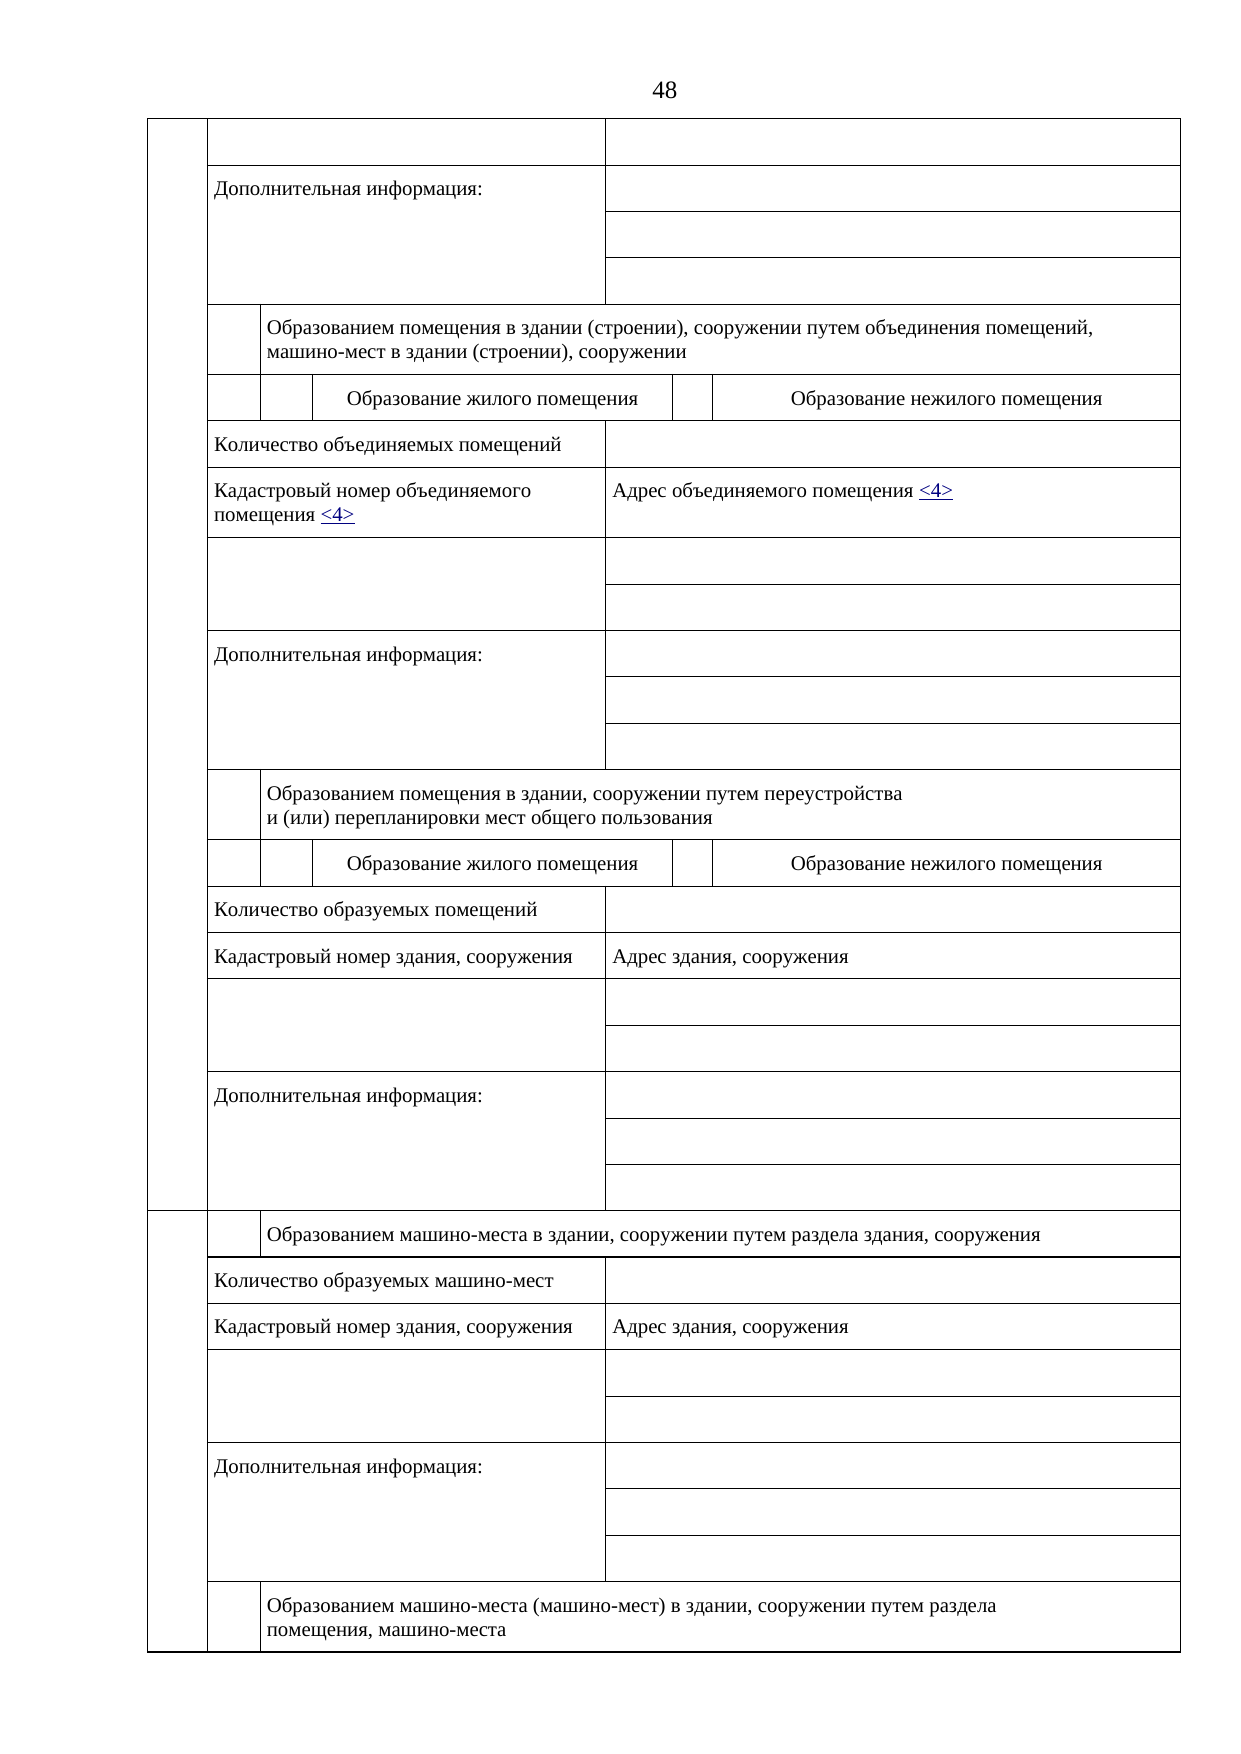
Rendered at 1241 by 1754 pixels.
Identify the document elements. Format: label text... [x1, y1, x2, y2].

table_cell [208, 770, 260, 839]
table_cell [606, 585, 1180, 630]
table_cell [148, 1211, 207, 1651]
table_cell [606, 677, 1180, 722]
table_cell Адрес здания, сооружения [606, 933, 1180, 978]
table_cell [606, 1443, 1180, 1488]
table_cell Образованием помещения в здании (строении), сооружении путем объединения помещений, машино-мест в здании (строении), сооружении [261, 305, 1180, 374]
table_cell Количество образуемых помещений [208, 887, 605, 932]
table_cell [606, 166, 1180, 211]
table_cell [606, 1350, 1180, 1396]
table_cell [148, 119, 207, 1210]
table_cell [208, 1350, 605, 1442]
table_cell [208, 305, 260, 374]
table_cell [208, 584, 605, 630]
table_cell [606, 212, 1180, 257]
table_cell [208, 1025, 605, 1071]
table_cell [208, 1211, 260, 1256]
table_cell [261, 840, 312, 886]
table_cell [606, 631, 1180, 676]
table_cell Дополнительная информация: [208, 1443, 605, 1581]
table_cell Образованием машино-места в здании, сооружении путем раздела здания, сооружения [261, 1211, 1180, 1256]
table_cell Кадастровый номер здания, сооружения [208, 1304, 605, 1349]
table_cell [606, 1536, 1180, 1581]
table_cell [606, 1489, 1180, 1534]
table_cell Количество объединяемых помещений [208, 421, 605, 467]
table_cell Дополнительная информация: [208, 631, 605, 769]
table_cell Дополнительная информация: [208, 166, 605, 303]
table_cell [208, 375, 260, 420]
table_cell Образованием машино-места (машино-мест) в здании, сооружении путем раздела помещения, машино-места [261, 1582, 1180, 1651]
table_cell [673, 840, 712, 886]
table_cell Образованием помещения в здании, сооружении путем переустройства и (или) перепланировки мест общего пользования [261, 770, 1180, 839]
table_cell [606, 1258, 1180, 1303]
table_cell [606, 258, 1180, 303]
table_cell [208, 538, 605, 583]
table_cell [606, 1026, 1180, 1071]
table_cell [606, 421, 1180, 467]
table_cell [208, 979, 605, 1025]
table_cell Образование нежилого помещения [713, 840, 1180, 886]
table_cell [606, 538, 1180, 583]
table_cell Кадастровый номер объединяемого помещения <4> [208, 468, 605, 537]
table_cell [208, 1582, 260, 1651]
table_cell Кадастровый номер здания, сооружения [208, 933, 605, 978]
table_cell [673, 375, 712, 420]
table_cell Дополнительная информация: [208, 1072, 605, 1210]
table_cell Адрес объединяемого помещения <4> [606, 468, 1180, 537]
table_cell Количество образуемых машино-мест [208, 1258, 605, 1303]
table_cell [606, 979, 1180, 1025]
table_cell [208, 840, 260, 886]
table_cell Образование жилого помещения [313, 840, 672, 886]
table_cell [606, 119, 1180, 164]
table_cell Образование жилого помещения [313, 375, 672, 420]
table_cell [606, 1119, 1180, 1164]
table_cell [606, 1397, 1180, 1442]
table_cell [606, 1165, 1180, 1210]
table_cell [208, 119, 605, 164]
table_cell [606, 1072, 1180, 1117]
table_cell [606, 887, 1180, 932]
table_cell [261, 375, 312, 420]
table_cell Адрес здания, сооружения [606, 1304, 1180, 1349]
table_cell [606, 724, 1180, 769]
table_cell Образование нежилого помещения [713, 375, 1180, 420]
